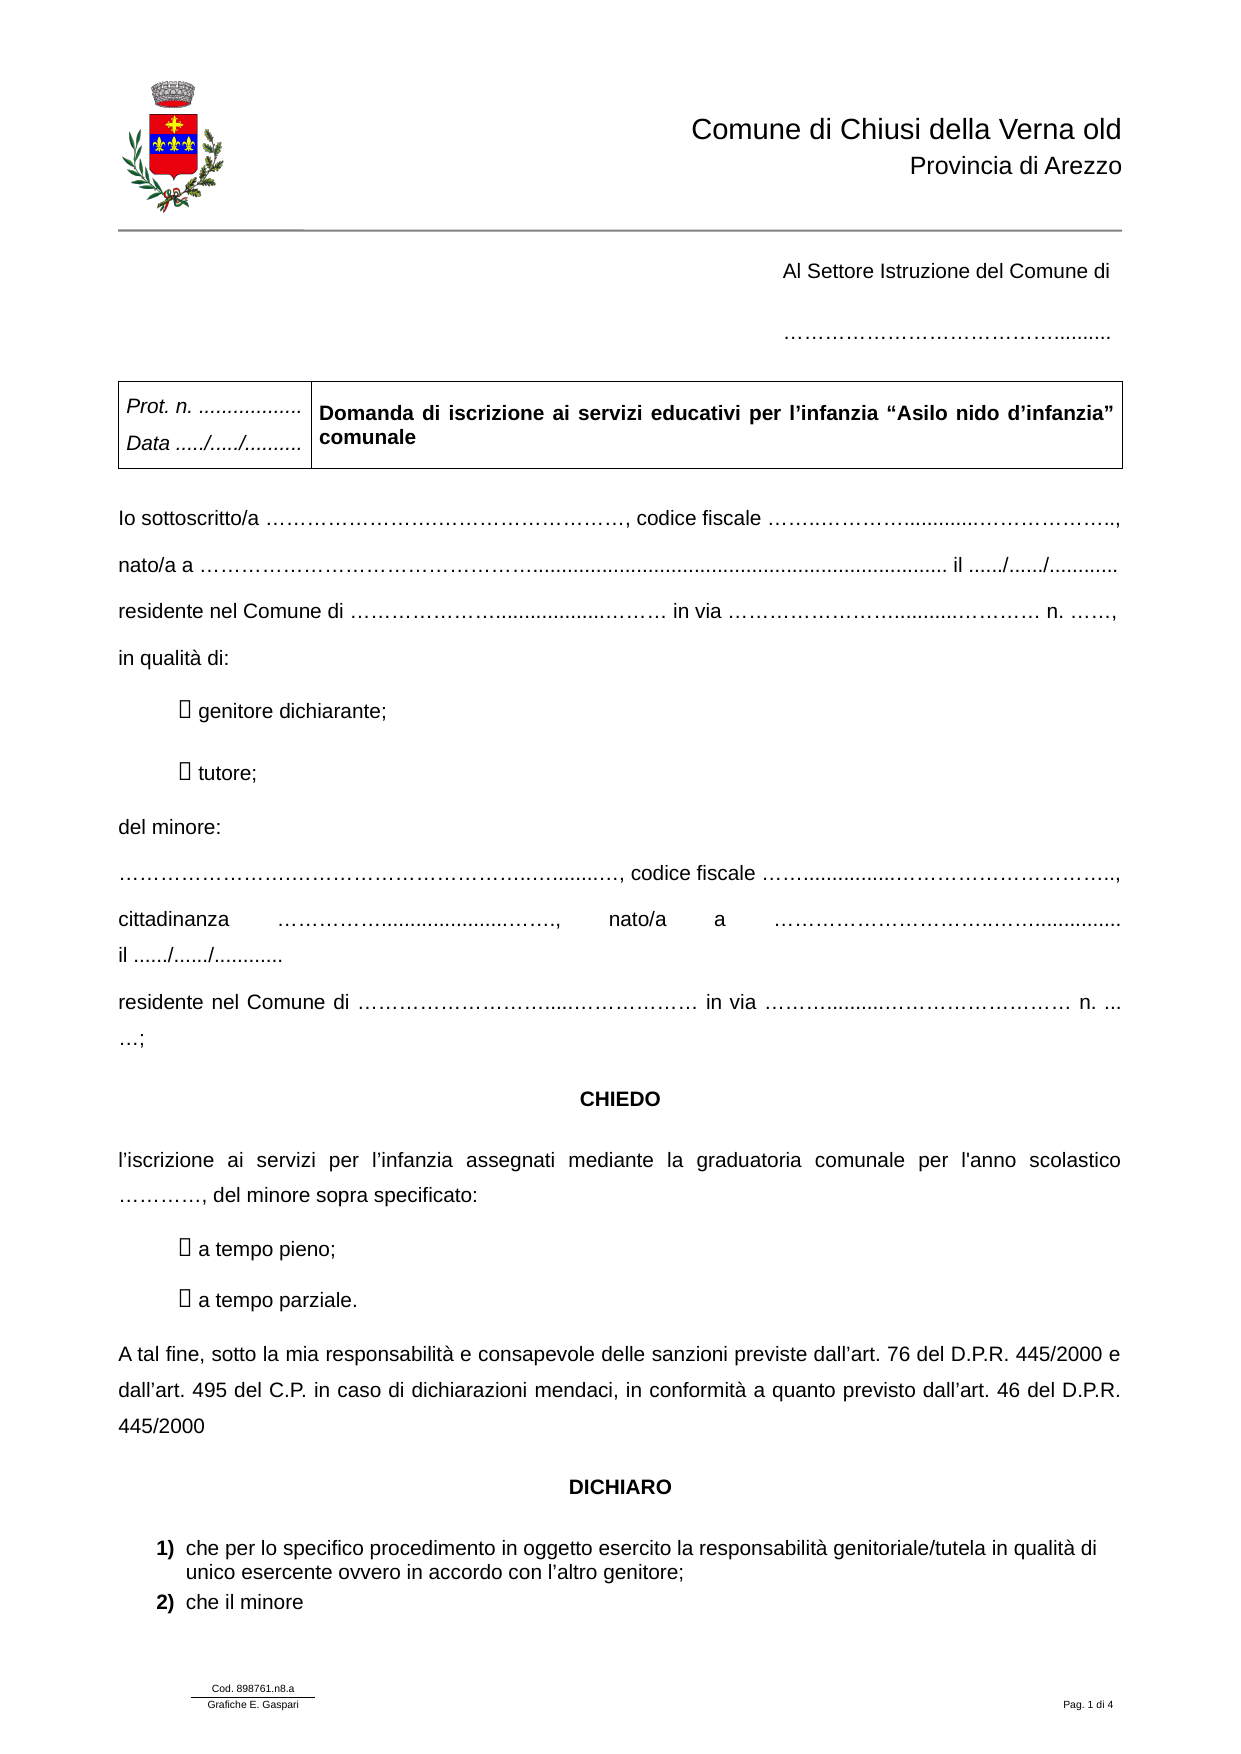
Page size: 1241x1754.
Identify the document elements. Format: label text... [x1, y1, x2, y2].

text Al Settore Istruzione del Comune di [118, 259, 1122, 283]
table_header Domanda di iscrizione ai servizi educativi per l’infanzia “Asilo nido d’infanzia” comunale [312, 382, 1122, 468]
text del minore: [118, 814, 1122, 838]
text l’iscrizione ai servizi per l’infanzia assegnati mediante la graduatoria comunale per l'anno scolastico …………, del minore sopra specificato: [118, 1147, 1122, 1207]
text DICHIARO [118, 1475, 1122, 1499]
text nato/a a …………………………………………........................................................................ il ....../....../............ [118, 553, 1122, 577]
text CHIEDO [118, 1086, 1122, 1110]
text Comune di Chiusi della Verna old [224, 112, 1122, 146]
text A tal fine, sotto la mia responsabilità e consapevole delle sanzioni previste dall’art. 76 del D.P.R. 445/2000 e dall’art. 495 del C.P. in caso di dichiarazioni mendaci, in conformità a quanto previsto dall’art. 46 del D.P.R. 445/2000 [118, 1342, 1122, 1438]
text cittadinanza ……………......................……., nato/a a …………………………..……............... il ....../....../............ [118, 907, 1122, 967]
picture [122, 81, 224, 213]
text  tutore; [177, 753, 1122, 787]
text residente nel Comune di ……………………….....……………… in via ………..........……………………… n. ...…; [118, 989, 1122, 1049]
text  a tempo pieno; [177, 1230, 1122, 1264]
text in qualità di: [118, 645, 1122, 669]
text  a tempo parziale. [177, 1281, 1122, 1315]
text ………………………………….......... [118, 320, 1122, 344]
table_header Prot. n. .................. Data ...../...../.......... [119, 382, 311, 468]
text …………………….……………………………..…........…, codice fiscale ……................………………………….., [118, 861, 1122, 885]
list che per lo specifico procedimento in oggetto esercito la responsabilità genitoriale/tutela in qualità di unico esercente ovvero in accordo con l’altro genitore; [156, 1536, 1122, 1584]
text residente nel Comune di …………………...................……… in via ……………………...........………… n. ……, [118, 599, 1122, 623]
text Provincia di Arezzo [224, 151, 1122, 179]
text Io sottoscritto/a …………………….………………………, codice fiscale ……..………….............……………….., [118, 506, 1122, 530]
text  genitore dichiarante; [177, 692, 1122, 726]
list che il minore [156, 1590, 1122, 1614]
